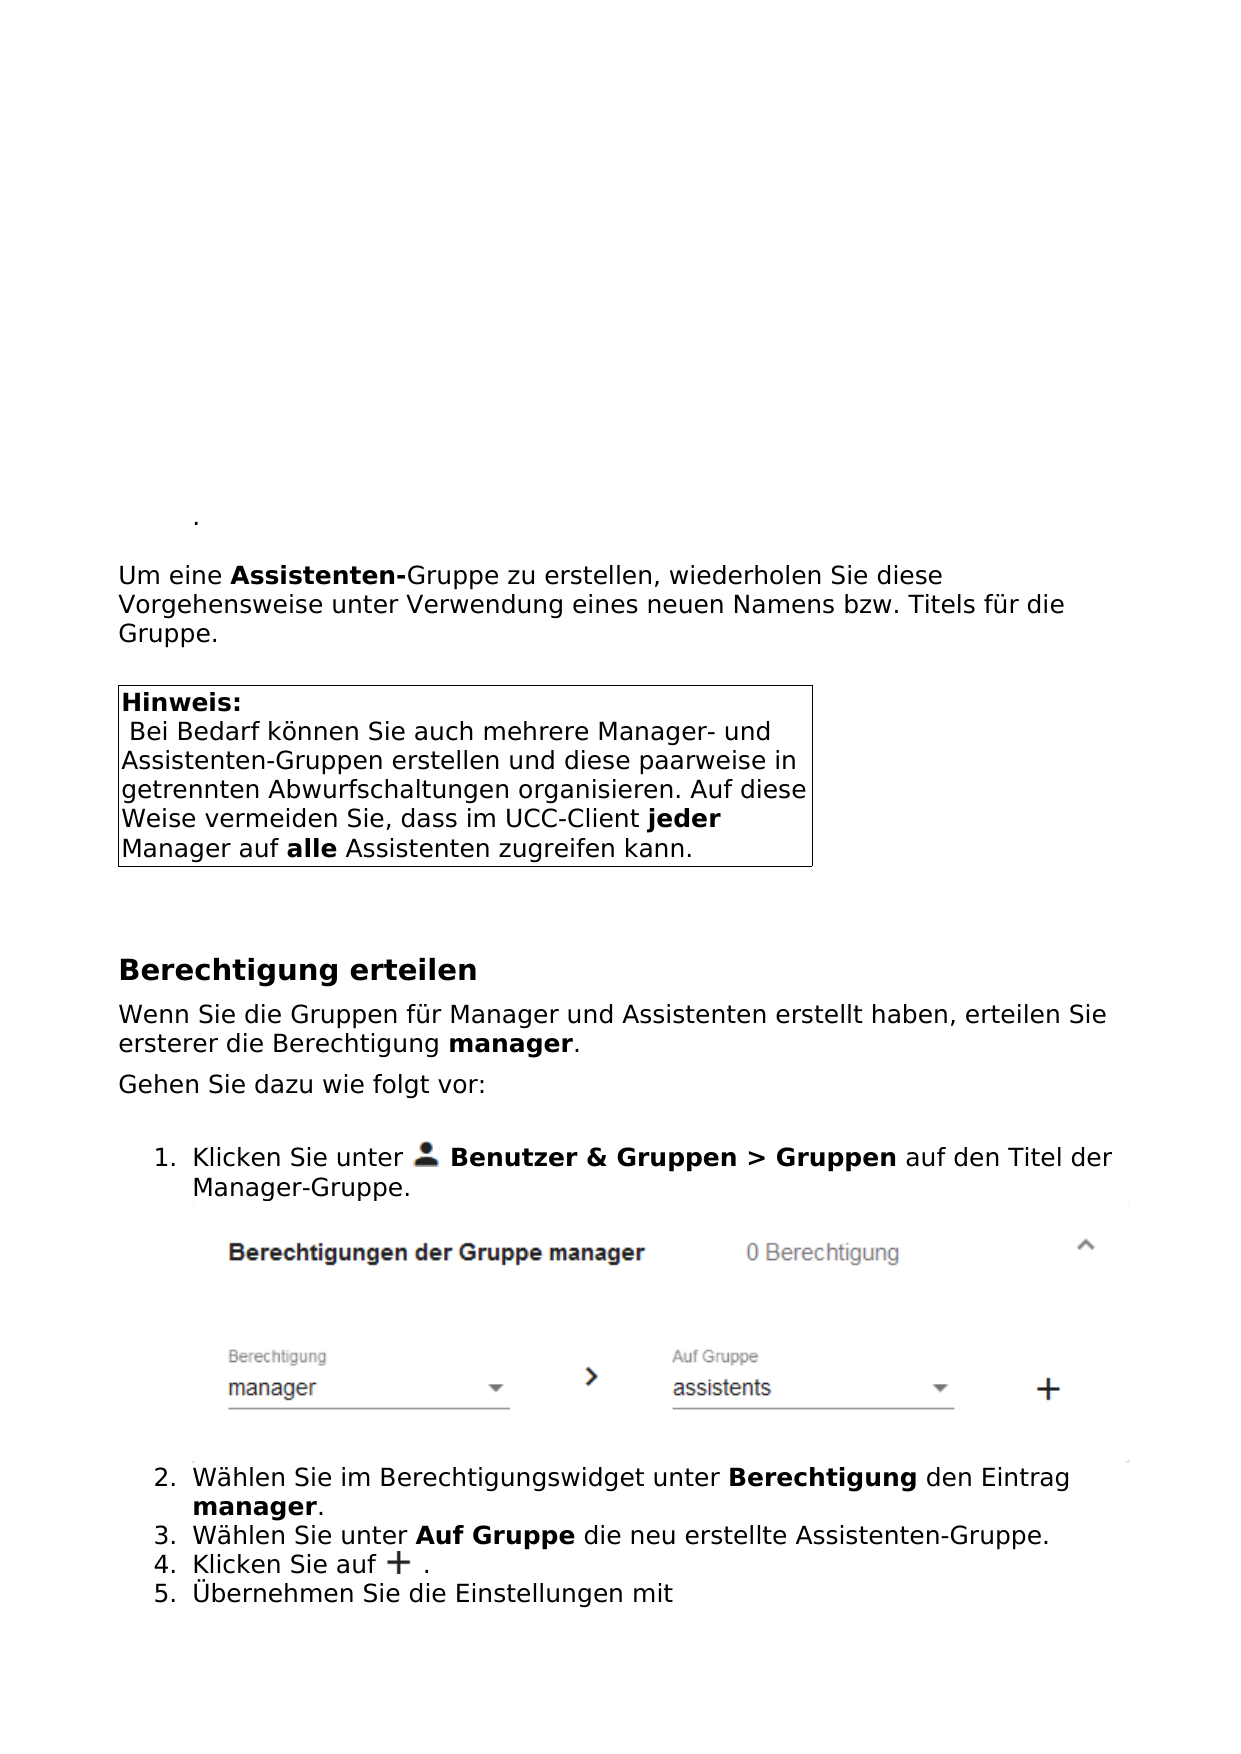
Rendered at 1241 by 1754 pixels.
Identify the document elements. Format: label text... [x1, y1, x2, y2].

picture [192, 1201, 1130, 1463]
list Wählen Sie im Berechtigungswidget unter Berechtigung den Eintrag manager. [177, 1463, 1122, 1521]
list Übernehmen Sie die Einstellungen mit [177, 1579, 1122, 1609]
subtitle Berechtigung erteilen [118, 953, 1122, 987]
list Wählen Sie unter Auf Gruppe die neu erstellte Assistenten-Gruppe. [177, 1521, 1122, 1550]
list Klicken Sie unterBenutzer & Gruppen > Gruppen auf den Titel der Manager-Gruppe. [177, 1142, 1122, 1463]
text Gehen Sie dazu wie folgt vor: [118, 1071, 1122, 1100]
picture [403, 1141, 450, 1167]
picture [375, 1551, 423, 1574]
list Klicken Sie auf. [177, 1550, 1122, 1579]
list . [177, 118, 1122, 532]
text Wenn Sie die Gruppen für Manager und Assistenten erstellt haben, erteilen Sie ersterer die Berechtigung manager. [118, 1000, 1122, 1058]
table_header Hinweis: Bei Bedarf können Sie auch mehrere Manager- und Assistenten-Gruppen erstellen und diese paarweise in getrennten Abwurfschaltungen organisieren. Auf diese Weise vermeiden Sie, dass im UCC-Client jeder Manager auf alle Assistenten zugreifen kann. [119, 686, 812, 866]
text Um eine Assistenten-Gruppe zu erstellen, wiederholen Sie diese Vorgehensweise unter Verwendung eines neuen Namens bzw. Titels für die Gruppe. [118, 561, 1122, 649]
